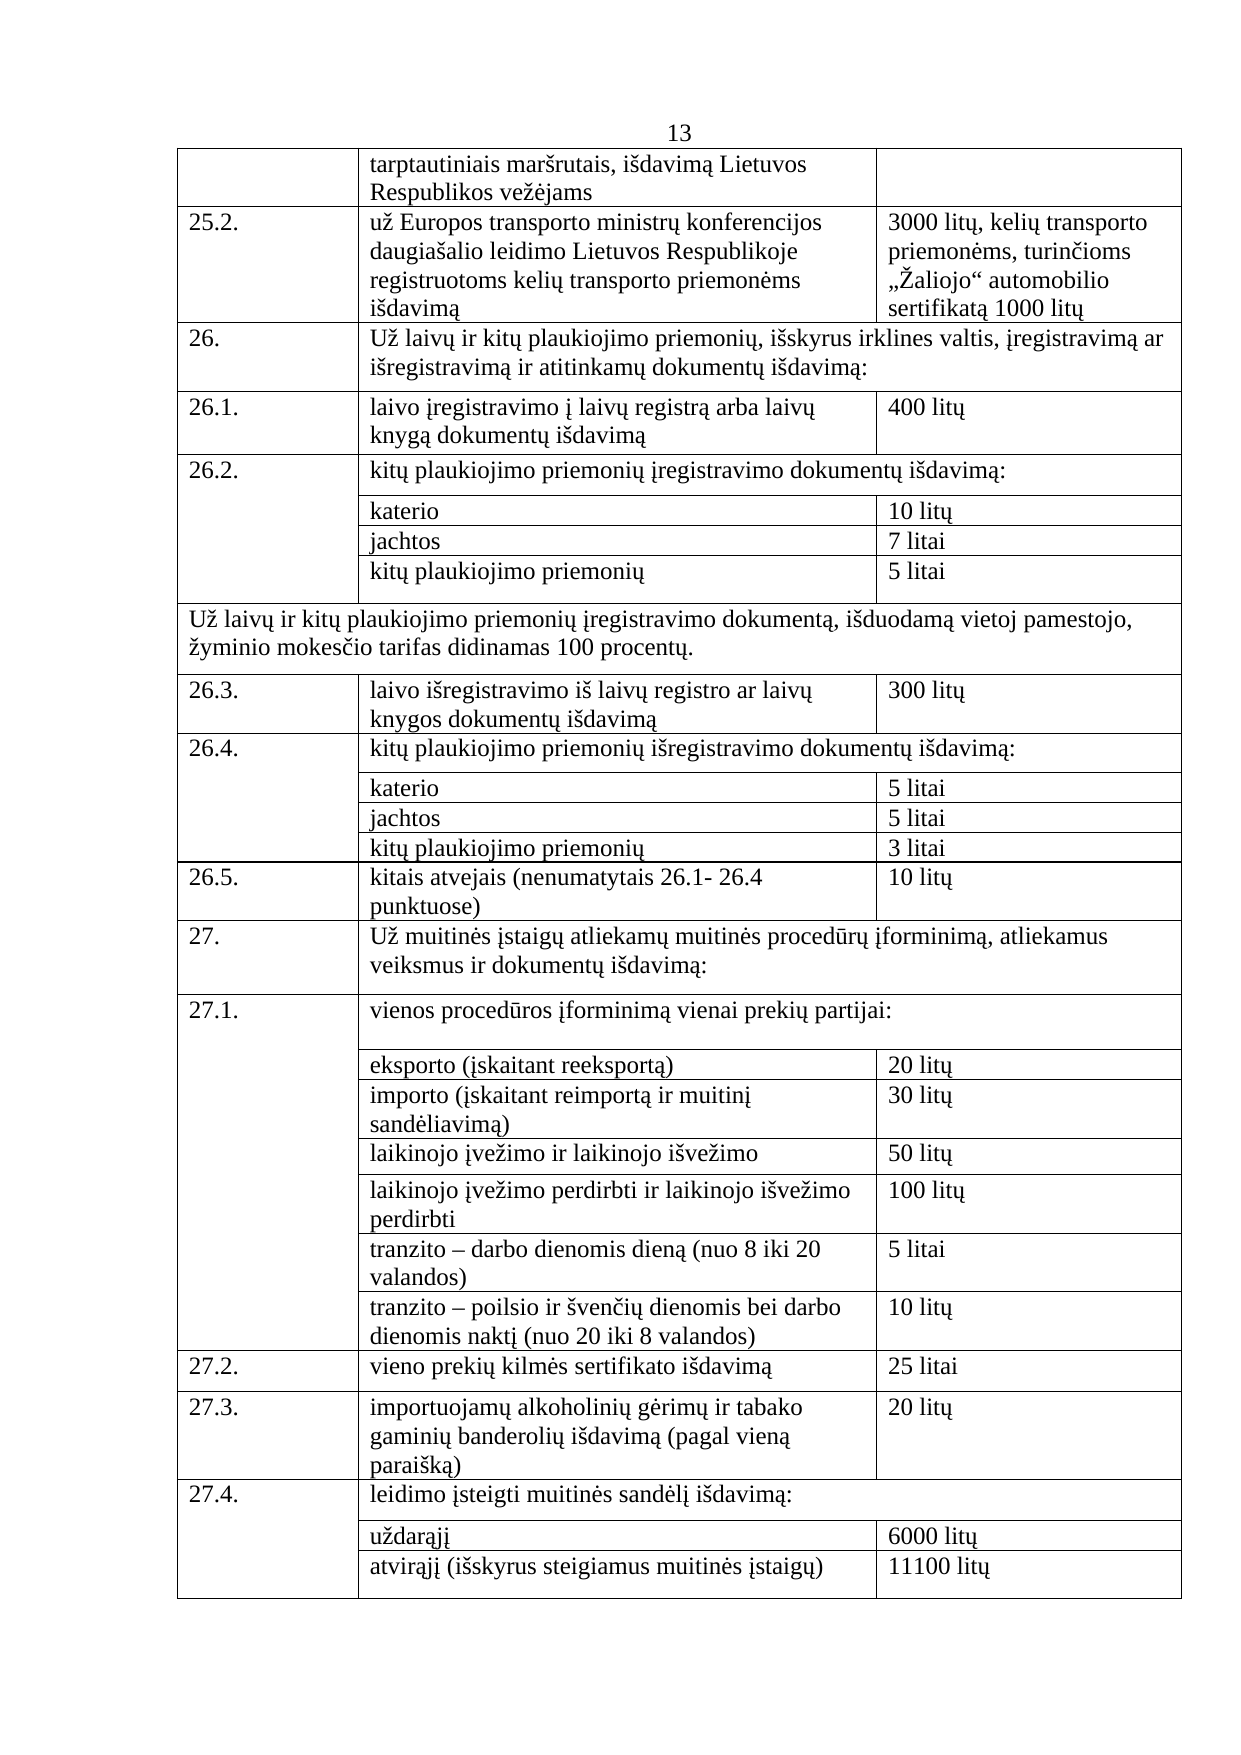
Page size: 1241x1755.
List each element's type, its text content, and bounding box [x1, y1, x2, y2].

table_cell uždarąjį [359, 1521, 876, 1550]
table_cell 26.4. [178, 734, 358, 861]
table_cell katerio [359, 773, 876, 802]
table_cell importuojamų alkoholinių gėrimų ir tabako gaminių banderolių išdavimą (pagal vieną paraišką) [359, 1392, 876, 1478]
table_cell laivo išregistravimo iš laivų registro ar laivų knygos dokumentų išdavimą [359, 675, 876, 732]
table_cell 10 litų [877, 863, 1181, 920]
table_cell tranzito – darbo dienomis dieną (nuo 8 iki 20 valandos) [359, 1234, 876, 1291]
table_cell 27. [178, 921, 358, 994]
table_cell eksporto (įskaitant reeksportą) [359, 1050, 876, 1079]
table_cell 26. [178, 323, 358, 391]
table_cell 5 litai [877, 803, 1181, 832]
table_cell 10 litų [877, 496, 1181, 525]
table_cell 26.3. [178, 675, 358, 732]
table_cell Už laivų ir kitų plaukiojimo priemonių įregistravimo dokumentą, išduodamą vietoj pamestojo, žyminio mokesčio tarifas didinamas 100 procentų. [178, 604, 1181, 674]
table_cell vienos procedūros įforminimą vienai prekių partijai: [359, 995, 1181, 1049]
table_cell jachtos [359, 803, 876, 832]
table_cell 26.1. [178, 392, 358, 454]
table_cell laikinojo įvežimo perdirbti ir laikinojo išvežimo perdirbti [359, 1175, 876, 1233]
table_cell 30 litų [877, 1080, 1181, 1137]
table_cell 25.2. [178, 207, 358, 322]
table_cell 50 litų [877, 1139, 1181, 1174]
table_cell [178, 149, 358, 206]
table_cell importo (įskaitant reimportą ir muitinį sandėliavimą) [359, 1080, 876, 1137]
table_cell 5 litai [877, 556, 1181, 603]
table_cell tarptautiniais maršrutais, išdavimą Lietuvos Respublikos vežėjams [359, 149, 876, 206]
table_cell Už laivų ir kitų plaukiojimo priemonių, išskyrus irklines valtis, įregistravimą ar išregistravimą ir atitinkamų dokumentų išdavimą: [359, 323, 1181, 391]
table_cell už Europos transporto ministrų konferencijos daugiašalio leidimo Lietuvos Respublikoje registruotoms kelių transporto priemonėms išdavimą [359, 207, 876, 322]
table_cell 27.2. [178, 1351, 358, 1391]
table_cell 27.3. [178, 1392, 358, 1478]
table_cell 11100 litų [877, 1551, 1181, 1598]
table_cell laikinojo įvežimo ir laikinojo išvežimo [359, 1139, 876, 1174]
table_cell 10 litų [877, 1292, 1181, 1350]
table_cell kitų plaukiojimo priemonių [359, 833, 876, 861]
table_cell kitų plaukiojimo priemonių [359, 556, 876, 603]
table_cell [877, 149, 1181, 206]
table_cell 27.4. [178, 1480, 358, 1598]
table_cell kitais atvejais (nenumatytais 26.1- 26.4 punktuose) [359, 863, 876, 920]
table_cell 3 litai [877, 833, 1181, 861]
table_cell 20 litų [877, 1050, 1181, 1079]
table_cell 5 litai [877, 1234, 1181, 1291]
table_cell Už muitinės įstaigų atliekamų muitinės procedūrų įforminimą, atliekamus veiksmus ir dokumentų išdavimą: [359, 921, 1181, 994]
table_cell 6000 litų [877, 1521, 1181, 1550]
table_cell 5 litai [877, 773, 1181, 802]
table_cell kitų plaukiojimo priemonių išregistravimo dokumentų išdavimą: [359, 734, 1181, 772]
table_cell 27.1. [178, 995, 358, 1350]
table_cell 400 litų [877, 392, 1181, 454]
table_cell 7 litai [877, 526, 1181, 555]
table_cell atvirąjį (išskyrus steigiamus muitinės įstaigų) [359, 1551, 876, 1598]
table_cell 25 litai [877, 1351, 1181, 1391]
table_cell 26.5. [178, 863, 358, 920]
table_cell jachtos [359, 526, 876, 555]
table_cell 100 litų [877, 1175, 1181, 1233]
table_cell tranzito – poilsio ir švenčių dienomis bei darbo dienomis naktį (nuo 20 iki 8 valandos) [359, 1292, 876, 1350]
table_cell kitų plaukiojimo priemonių įregistravimo dokumentų išdavimą: [359, 455, 1181, 495]
table_cell vieno prekių kilmės sertifikato išdavimą [359, 1351, 876, 1391]
table_cell 300 litų [877, 675, 1181, 732]
table_cell laivo įregistravimo į laivų registrą arba laivų knygą dokumentų išdavimą [359, 392, 876, 454]
table_cell 26.2. [178, 455, 358, 603]
table_cell 3000 litų, kelių transporto priemonėms, turinčioms „Žaliojo“ automobilio sertifikatą 1000 litų [877, 207, 1181, 322]
table_cell leidimo įsteigti muitinės sandėlį išdavimą: [359, 1480, 1181, 1520]
table_cell katerio [359, 496, 876, 525]
table_cell 20 litų [877, 1392, 1181, 1478]
